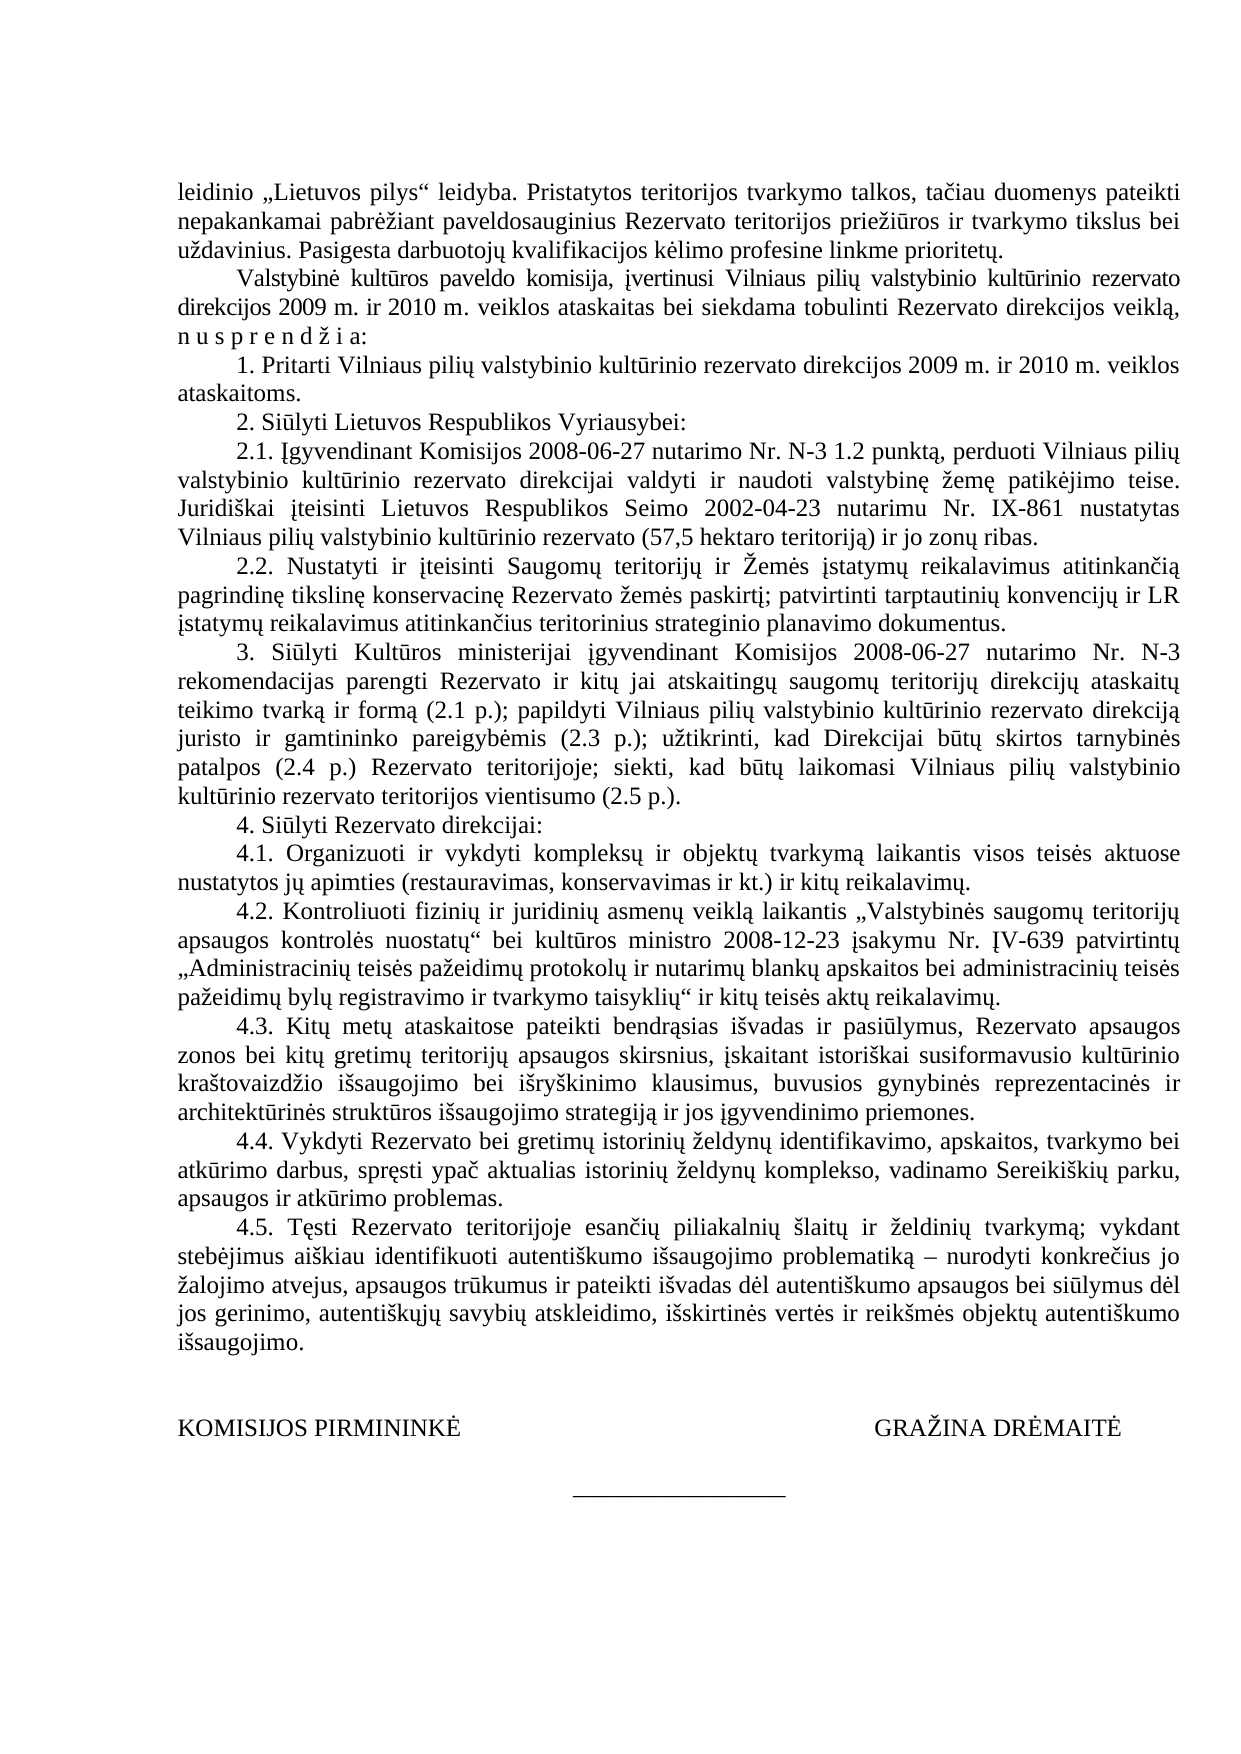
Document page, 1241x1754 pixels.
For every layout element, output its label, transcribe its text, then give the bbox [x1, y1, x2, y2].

text KOMISIJOS PIRMININKĖ GRAŽINA DRĖMAITĖ [177, 1413, 1181, 1442]
text 1. Pritarti Vilniaus pilių valstybinio kultūrinio rezervato direkcijos 2009 m. ir 2010 m. veiklos ataskaitoms. [177, 350, 1181, 407]
text 4.2. Kontroliuoti fizinių ir juridinių asmenų veiklą laikantis „Valstybinės saugomų teritorijų apsaugos kontrolės nuostatų“ bei kultūros ministro 2008-12-23 įsakymu Nr. ĮV-639 patvirtintų „Administracinių teisės pažeidimų protokolų ir nutarimų blankų apskaitos bei administracinių teisės pažeidimų bylų registravimo ir tvarkymo taisyklių“ ir kitų teisės aktų reikalavimų. [177, 896, 1181, 1011]
text _________________ [177, 1471, 1181, 1500]
text 4.4. Vykdyti Rezervato bei gretimų istorinių želdynų identifikavimo, apskaitos, tvarkymo bei atkūrimo darbus, spręsti ypač aktualias istorinių želdynų komplekso, vadinamo Sereikiškių parku, apsaugos ir atkūrimo problemas. [177, 1126, 1181, 1212]
text 3. Siūlyti Kultūros ministerijai įgyvendinant Komisijos 2008-06-27 nutarimo Nr. N-3 rekomendacijas parengti Rezervato ir kitų jai atskaitingų saugomų teritorijų direkcijų ataskaitų teikimo tvarką ir formą (2.1 p.); papildyti Vilniaus pilių valstybinio kultūrinio rezervato direkciją juristo ir gamtininko pareigybėmis (2.3 p.); užtikrinti, kad Direkcijai būtų skirtos tarnybinės patalpos (2.4 p.) Rezervato teritorijoje; siekti, kad būtų laikomasi Vilniaus pilių valstybinio kultūrinio rezervato teritorijos vientisumo (2.5 p.). [177, 637, 1181, 810]
text 2.1. Įgyvendinant Komisijos 2008-06-27 nutarimo Nr. N-3 1.2 punktą, perduoti Vilniaus pilių valstybinio kultūrinio rezervato direkcijai valdyti ir naudoti valstybinę žemę patikėjimo teise. Juridiškai įteisinti Lietuvos Respublikos Seimo 2002-04-23 nutarimu Nr. IX-861 nustatytas Vilniaus pilių valstybinio kultūrinio rezervato (57,5 hektaro teritoriją) ir jo zonų ribas. [177, 436, 1181, 551]
text 4.3. Kitų metų ataskaitose pateikti bendrąsias išvadas ir pasiūlymus, Rezervato apsaugos zonos bei kitų gretimų teritorijų apsaugos skirsnius, įskaitant istoriškai susiformavusio kultūrinio kraštovaizdžio išsaugojimo bei išryškinimo klausimus, buvusios gynybinės reprezentacinės ir architektūrinės struktūros išsaugojimo strategiją ir jos įgyvendinimo priemones. [177, 1011, 1181, 1126]
text Valstybinė kultūros paveldo komisija, įvertinusi Vilniaus pilių valstybinio kultūrinio rezervato direkcijos 2009 m. ir 2010 m. veiklos ataskaitas bei siekdama tobulinti Rezervato direkcijos veiklą, nusprendžia: [177, 263, 1181, 350]
text 2. Siūlyti Lietuvos Respublikos Vyriausybei: [177, 407, 1181, 436]
text 4. Siūlyti Rezervato direkcijai: [177, 810, 1181, 838]
text 2.2. Nustatyti ir įteisinti Saugomų teritorijų ir Žemės įstatymų reikalavimus atitinkančią pagrindinę tikslinę konservacinę Rezervato žemės paskirtį; patvirtinti tarptautinių konvencijų ir LR įstatymų reikalavimus atitinkančius teritorinius strateginio planavimo dokumentus. [177, 551, 1181, 637]
text 4.5. Tęsti Rezervato teritorijoje esančių piliakalnių šlaitų ir želdinių tvarkymą; vykdant stebėjimus aiškiau identifikuoti autentiškumo išsaugojimo problematiką – nurodyti konkrečius jo žalojimo atvejus, apsaugos trūkumus ir pateikti išvadas dėl autentiškumo apsaugos bei siūlymus dėl jos gerinimo, autentiškųjų savybių atskleidimo, išskirtinės vertės ir reikšmės objektų autentiškumo išsaugojimo. [177, 1212, 1181, 1356]
text leidinio „Lietuvos pilys“ leidyba. Pristatytos teritorijos tvarkymo talkos, tačiau duomenys pateikti nepakankamai pabrėžiant paveldosauginius Rezervato teritorijos priežiūros ir tvarkymo tikslus bei uždavinius. Pasigesta darbuotojų kvalifikacijos kėlimo profesine linkme prioritetų. [177, 177, 1181, 263]
text 4.1. Organizuoti ir vykdyti kompleksų ir objektų tvarkymą laikantis visos teisės aktuose nustatytos jų apimties (restauravimas, konservavimas ir kt.) ir kitų reikalavimų. [177, 838, 1181, 896]
